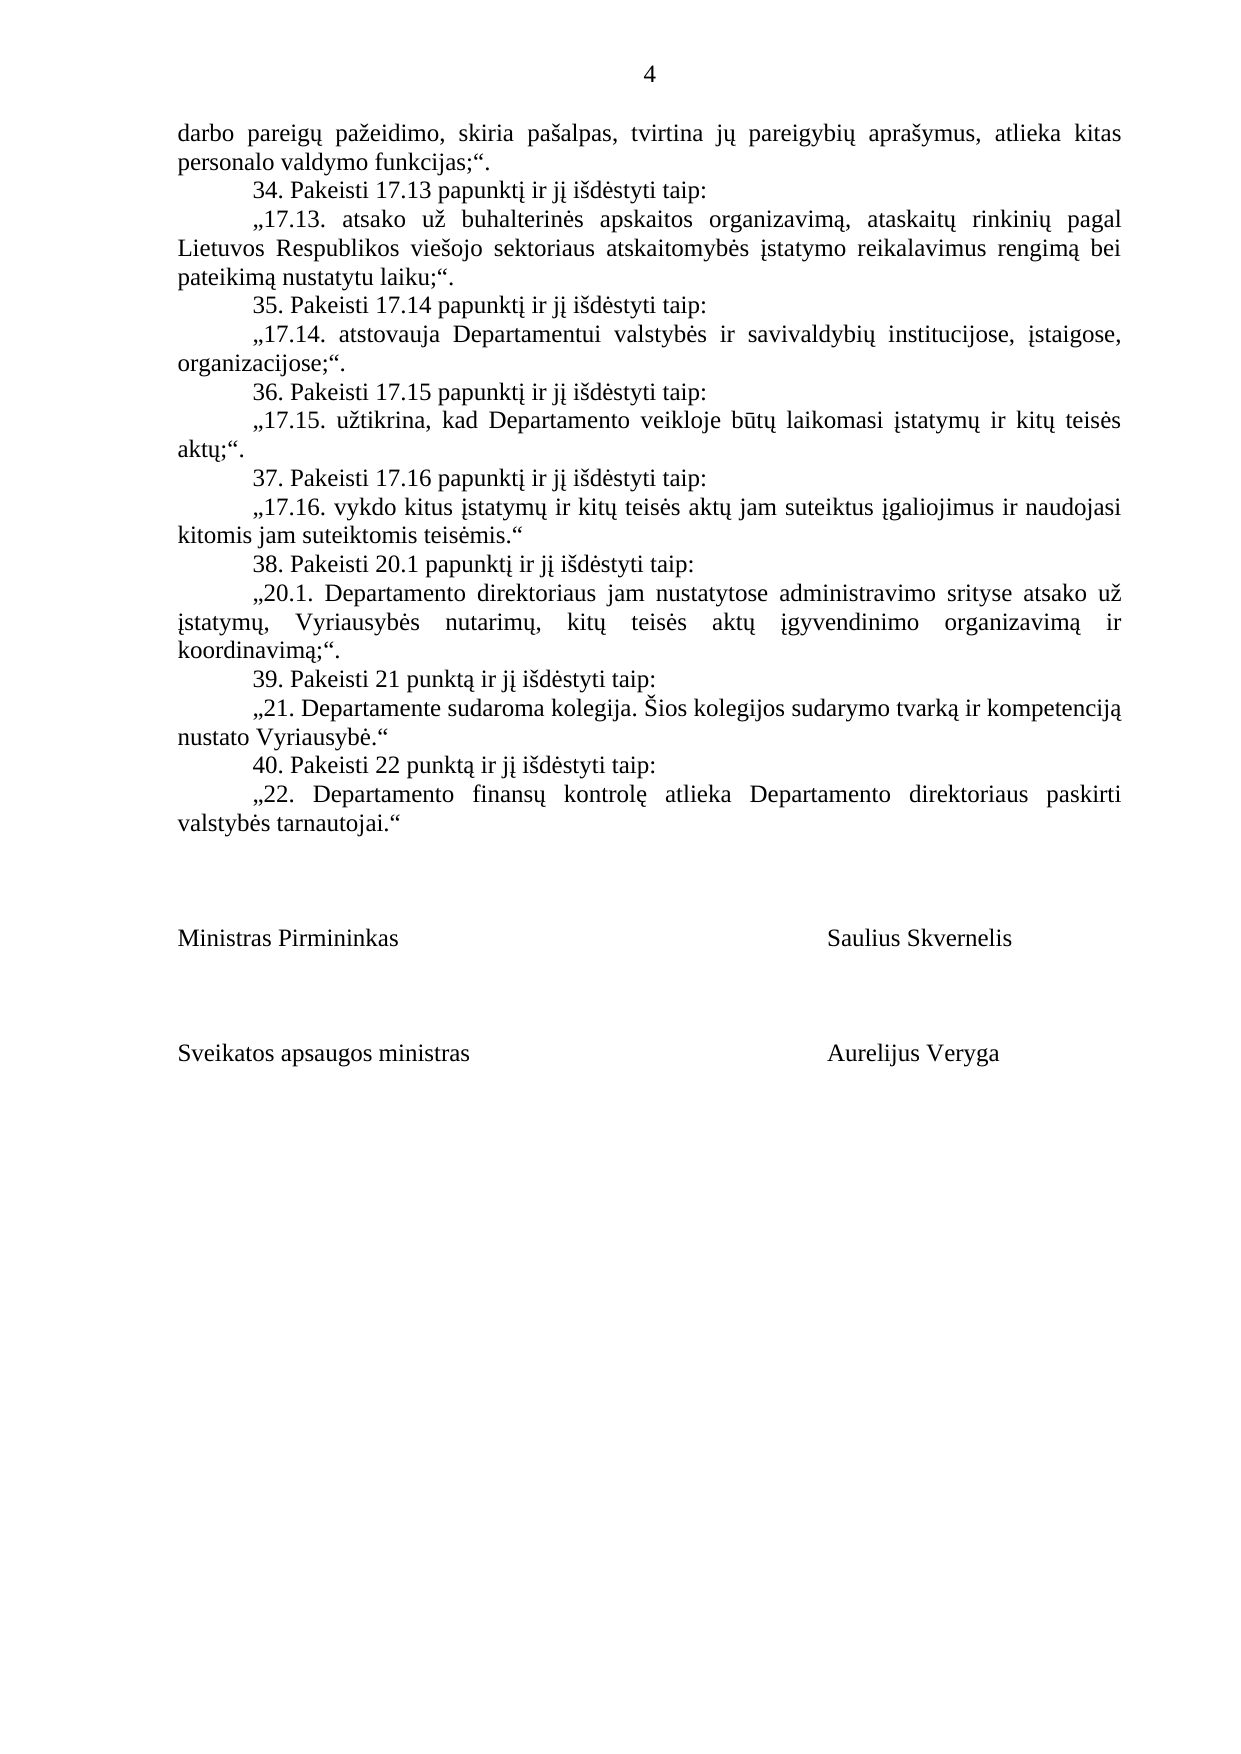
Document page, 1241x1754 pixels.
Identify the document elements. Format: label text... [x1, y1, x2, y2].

text „17.13. atsako už buhalterinės apskaitos organizavimą, ataskaitų rinkinių pagal Lietuvos Respublikos viešojo sektoriaus atskaitomybės įstatymo reikalavimus rengimą bei pateikimą nustatytu laiku;“. [177, 204, 1122, 291]
text Ministras Pirmininkas Saulius Skvernelis [177, 923, 1122, 952]
text 40. Pakeisti 22 punktą ir jį išdėstyti taip: [177, 751, 1122, 779]
text 35. Pakeisti 17.14 papunktį ir jį išdėstyti taip: [177, 291, 1122, 319]
text „17.15. užtikrina, kad Departamento veikloje būtų laikomasi įstatymų ir kitų teisės aktų;“. [177, 406, 1122, 463]
text „21. Departamente sudaroma kolegija. Šios kolegijos sudarymo tvarką ir kompetenciją nustato Vyriausybė.“ [177, 693, 1122, 751]
text „17.14. atstovauja Departamentui valstybės ir savivaldybių institucijose, įstaigose, organizacijose;“. [177, 319, 1122, 377]
text 34. Pakeisti 17.13 papunktį ir jį išdėstyti taip: [177, 176, 1122, 204]
text 37. Pakeisti 17.16 papunktį ir jį išdėstyti taip: [177, 463, 1122, 492]
text 38. Pakeisti 20.1 papunktį ir jį išdėstyti taip: [177, 549, 1122, 578]
text Sveikatos apsaugos ministras Aurelijus Veryga [177, 1038, 1122, 1067]
text 36. Pakeisti 17.15 papunktį ir jį išdėstyti taip: [177, 377, 1122, 406]
text „17.16. vykdo kitus įstatymų ir kitų teisės aktų jam suteiktus įgaliojimus ir naudojasi kitomis jam suteiktomis teisėmis.“ [177, 492, 1122, 549]
text „20.1. Departamento direktoriaus jam nustatytose administravimo srityse atsako už įstatymų, Vyriausybės nutarimų, kitų teisės aktų įgyvendinimo organizavimą ir koordinavimą;“. [177, 578, 1122, 664]
text „22. Departamento finansų kontrolę atlieka Departamento direktoriaus paskirti valstybės tarnautojai.“ [177, 779, 1122, 837]
text 39. Pakeisti 21 punktą ir jį išdėstyti taip: [177, 664, 1122, 693]
text darbo pareigų pažeidimo, skiria pašalpas, tvirtina jų pareigybių aprašymus, atlieka kitas personalo valdymo funkcijas;“. [177, 118, 1122, 176]
